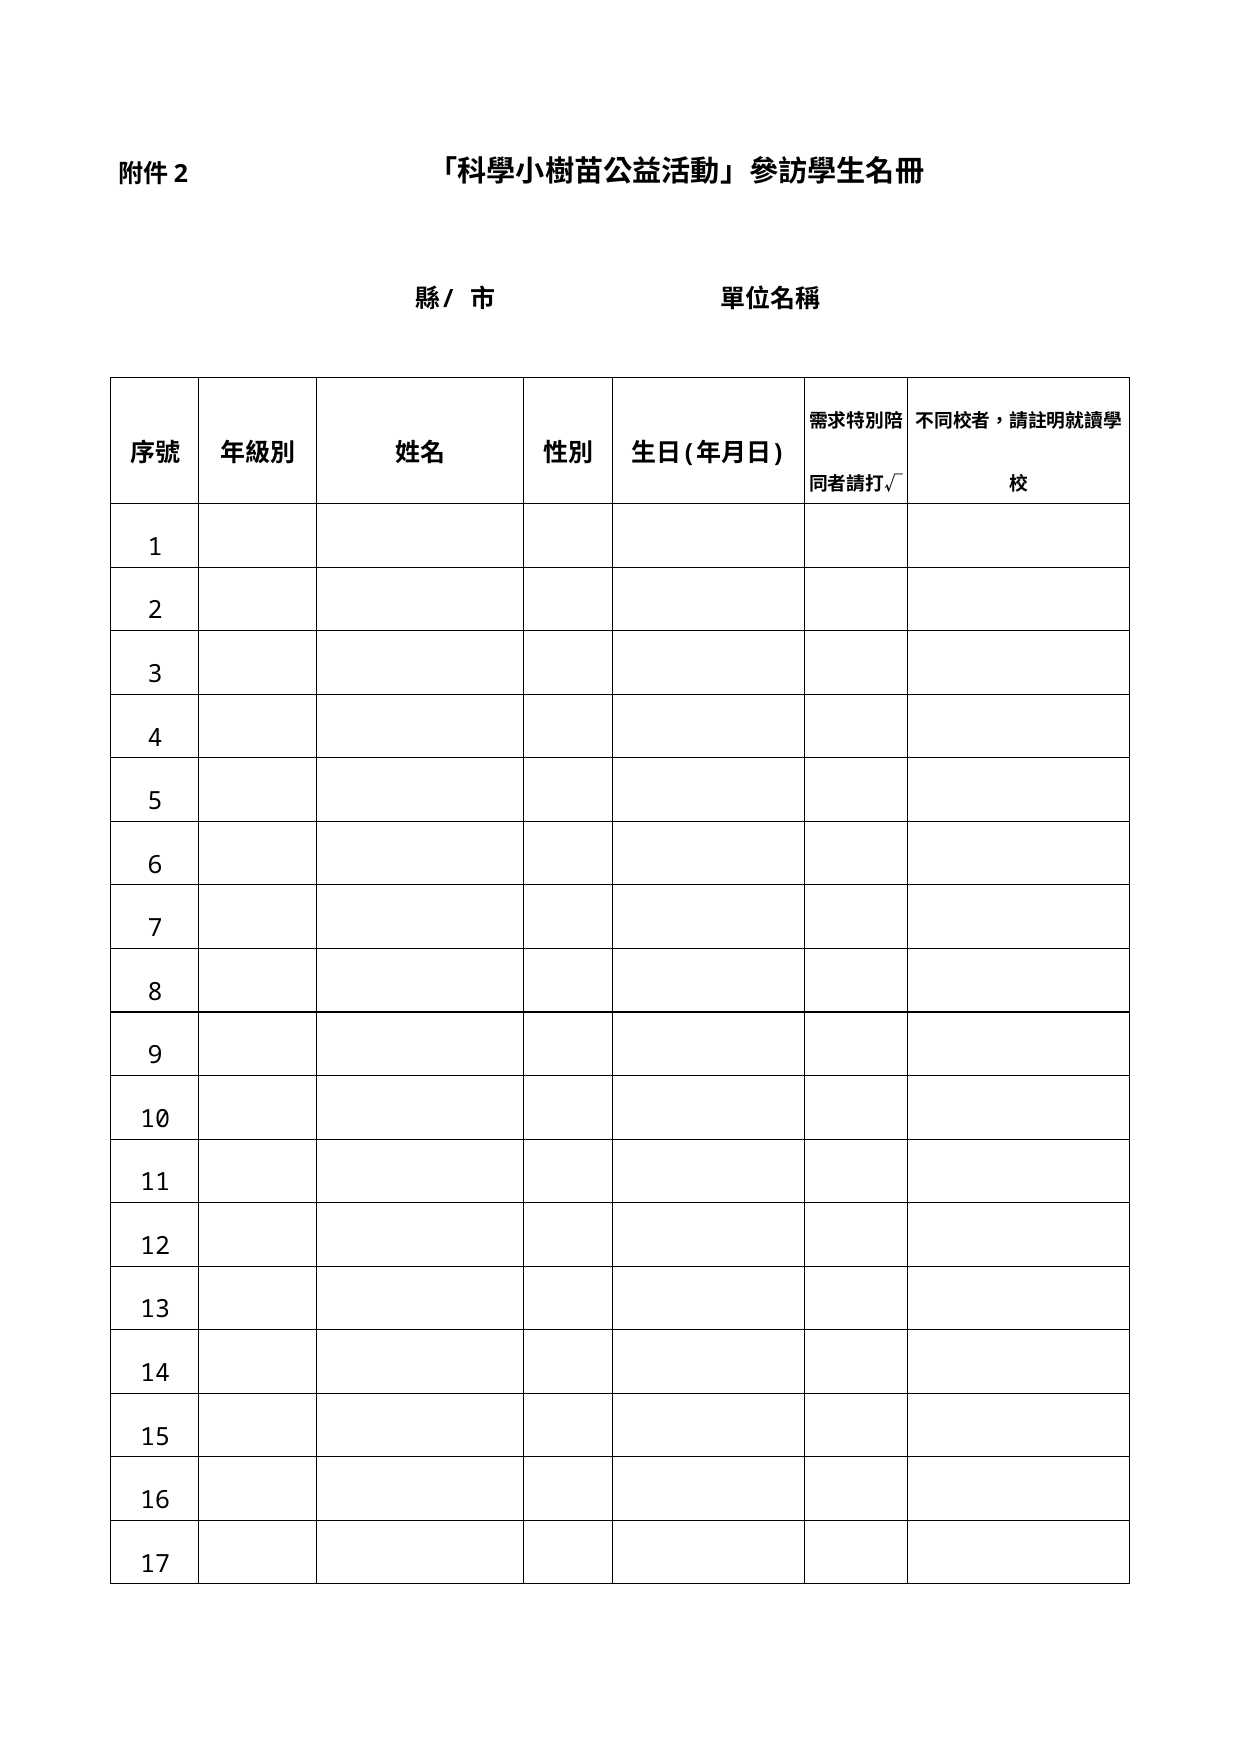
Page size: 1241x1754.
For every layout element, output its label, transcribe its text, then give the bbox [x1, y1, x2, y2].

table_cell [613, 568, 804, 630]
table_cell [805, 949, 907, 1011]
table_header 姓名 [317, 378, 523, 503]
table_cell [199, 1330, 316, 1393]
table_cell [805, 695, 907, 757]
table_cell [317, 1330, 523, 1393]
table_cell [805, 758, 907, 821]
table_cell [805, 568, 907, 630]
table_cell [199, 822, 316, 884]
table_cell [199, 504, 316, 567]
table_cell [613, 1076, 804, 1138]
table_cell [908, 758, 1129, 821]
table_cell [908, 1457, 1129, 1520]
table_cell [524, 949, 612, 1011]
table_cell 11 [111, 1140, 198, 1202]
table_cell [908, 822, 1129, 884]
table_header 不同校者，請註明就讀學校 [908, 378, 1129, 503]
table_cell [317, 1457, 523, 1520]
table_cell [317, 1140, 523, 1202]
table_cell [908, 949, 1129, 1011]
table_cell 9 [111, 1013, 198, 1075]
table_cell [317, 758, 523, 821]
table_cell [908, 1203, 1129, 1266]
table_cell 10 [111, 1076, 198, 1138]
table_cell 7 [111, 885, 198, 948]
table_header 生日(年月日) [613, 378, 804, 503]
table_header 需求特別陪同者請打√ [805, 378, 907, 503]
table_cell [199, 1140, 316, 1202]
table_cell 15 [111, 1394, 198, 1456]
table_cell [805, 504, 907, 567]
table_cell [805, 1140, 907, 1202]
table_cell [613, 758, 804, 821]
table_cell [613, 1330, 804, 1393]
table_cell [524, 568, 612, 630]
table_cell [524, 1457, 612, 1520]
table_cell [199, 1013, 316, 1075]
table_cell [524, 1076, 612, 1138]
table_cell [908, 1394, 1129, 1456]
table_cell [805, 822, 907, 884]
table_cell [613, 949, 804, 1011]
table_cell [317, 631, 523, 694]
table_cell 17 [111, 1521, 198, 1583]
table_cell [524, 1521, 612, 1583]
table_cell [805, 1457, 907, 1520]
table_cell [317, 949, 523, 1011]
table_cell [524, 1140, 612, 1202]
table_cell [524, 695, 612, 757]
table_cell [524, 822, 612, 884]
table_cell [524, 1013, 612, 1075]
table_cell [524, 504, 612, 567]
table_cell [908, 1330, 1129, 1393]
table_cell [805, 1013, 907, 1075]
table_cell [613, 885, 804, 948]
table_cell [805, 1330, 907, 1393]
table_cell [199, 568, 316, 630]
table_cell 14 [111, 1330, 198, 1393]
table_cell [613, 1267, 804, 1329]
table_cell [613, 822, 804, 884]
table_cell [613, 1457, 804, 1520]
table_cell [613, 504, 804, 567]
table_cell 6 [111, 822, 198, 884]
table_cell [613, 1013, 804, 1075]
table_cell 13 [111, 1267, 198, 1329]
table_cell [805, 1203, 907, 1266]
table_cell [199, 695, 316, 757]
table_cell [613, 695, 804, 757]
table_cell [199, 1267, 316, 1329]
table_cell [199, 1394, 316, 1456]
table_cell [317, 1267, 523, 1329]
table_cell [317, 1394, 523, 1456]
table_cell [317, 885, 523, 948]
table_cell 4 [111, 695, 198, 757]
text 附件2 「科學小樹苗公益活動」參訪學生名冊 [118, 127, 1122, 189]
table_cell [199, 949, 316, 1011]
table_cell [908, 695, 1129, 757]
table_cell [908, 631, 1129, 694]
table_cell 16 [111, 1457, 198, 1520]
table_cell [908, 1140, 1129, 1202]
table_cell [524, 885, 612, 948]
table_cell [199, 1521, 316, 1583]
table_cell [317, 695, 523, 757]
table_cell [805, 1267, 907, 1329]
table_header 序號 [111, 378, 198, 503]
table_cell 2 [111, 568, 198, 630]
table_cell [199, 631, 316, 694]
table_cell [317, 1521, 523, 1583]
table_cell [613, 1203, 804, 1266]
table_cell [524, 758, 612, 821]
table_cell [908, 1013, 1129, 1075]
table_cell [908, 1521, 1129, 1583]
table_cell [317, 568, 523, 630]
table_cell [199, 1457, 316, 1520]
table_cell [524, 1203, 612, 1266]
table_cell [908, 1076, 1129, 1138]
table_cell [317, 504, 523, 567]
table_cell 1 [111, 504, 198, 567]
table_cell [317, 822, 523, 884]
table_cell [199, 1203, 316, 1266]
table_cell [613, 1521, 804, 1583]
table_cell [805, 1521, 907, 1583]
table_cell [805, 1076, 907, 1138]
table_header 性別 [524, 378, 612, 503]
table_cell [524, 1330, 612, 1393]
table_cell [524, 631, 612, 694]
table_cell [613, 631, 804, 694]
table_cell [524, 1394, 612, 1456]
table_cell [317, 1203, 523, 1266]
table_cell [613, 1140, 804, 1202]
table_cell [805, 1394, 907, 1456]
table_cell [805, 631, 907, 694]
table_header 年級別 [199, 378, 316, 503]
table_cell [199, 1076, 316, 1138]
table_cell [317, 1076, 523, 1138]
table_cell 3 [111, 631, 198, 694]
table_cell [908, 504, 1129, 567]
table_cell [317, 1013, 523, 1075]
text 縣/ 市 單位名稱 [118, 252, 1122, 314]
table_cell [199, 758, 316, 821]
table_cell [908, 1267, 1129, 1329]
table_cell 12 [111, 1203, 198, 1266]
table_cell [199, 885, 316, 948]
table_cell 5 [111, 758, 198, 821]
table_cell [524, 1267, 612, 1329]
table_cell [908, 568, 1129, 630]
table_cell [805, 885, 907, 948]
table_cell 8 [111, 949, 198, 1011]
table_cell [613, 1394, 804, 1456]
table_cell [908, 885, 1129, 948]
